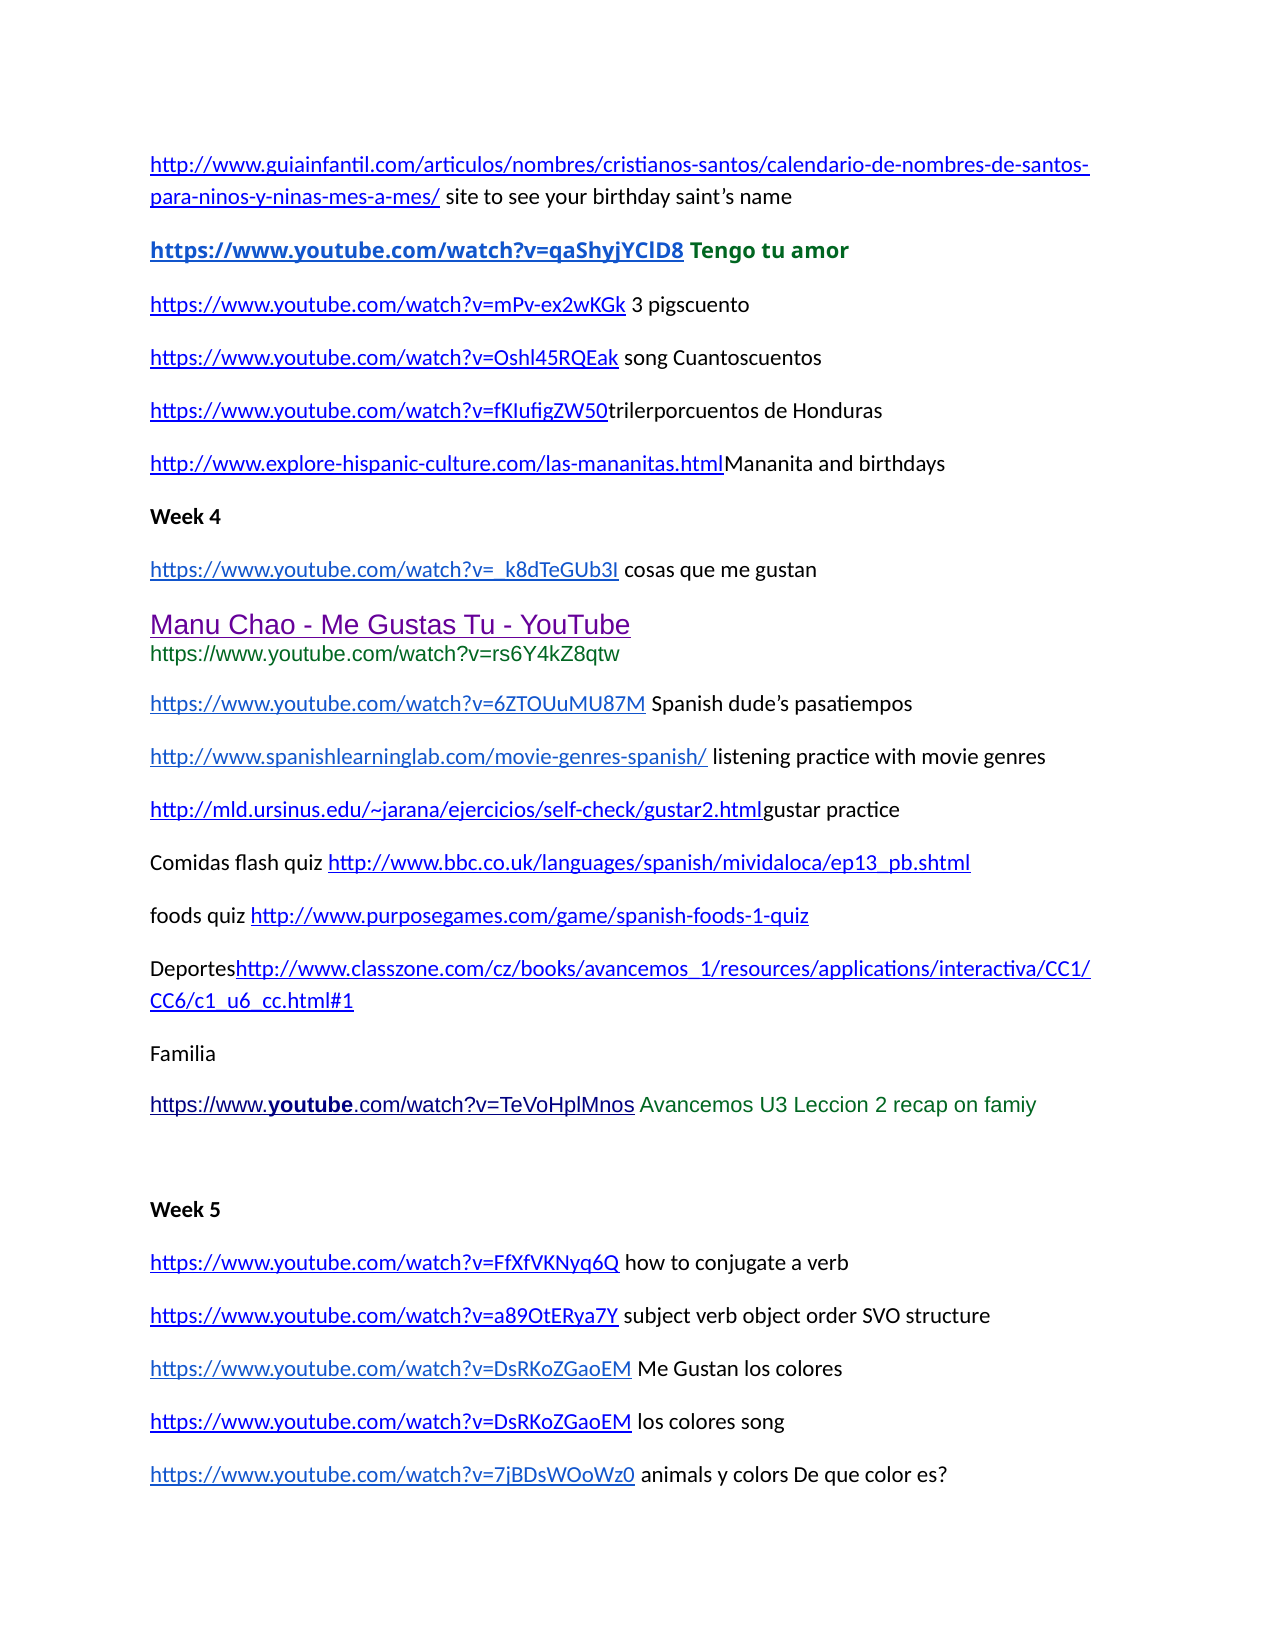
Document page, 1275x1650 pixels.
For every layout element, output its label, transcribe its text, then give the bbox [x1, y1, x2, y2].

text https://www.youtube.com/watch?v=a89OtERya7Y subject verb object order SVO structure [150, 1301, 1125, 1329]
text https://www.youtube.com/watch?v=DsRKoZGaoEM los colores song [150, 1407, 1125, 1435]
text https://www.youtube.com/watch?v=6ZTOUuMU87M Spanish dude’s pasatiempos [150, 689, 1125, 717]
subtitle Manu Chao - Me Gustas Tu - YouTube [150, 608, 1125, 641]
text https://www.youtube.com/watch?v=qaShyjYClD8 Tengo tu amor [150, 235, 1125, 265]
text Week 4 [150, 502, 1125, 530]
text http://www.explore-hispanic-culture.com/las-mananitas.htmlMananita and birthdays [150, 449, 1125, 477]
text https://www.youtube.com/watch?v=mPv-ex2wKGk 3 pigscuento [150, 290, 1125, 318]
text https://www.youtube.com/watch?v=FfXfVKNyq6Q how to conjugate a verb [150, 1248, 1125, 1276]
text Deporteshttp://www.classzone.com/cz/books/avancemos_1/resources/applications/interactiva/CC1/CC6/c1_u6_cc.html#1 [150, 954, 1125, 1014]
text https://www.youtube.com/watch?v=DsRKoZGaoEM Me Gustan los colores [150, 1354, 1125, 1382]
text https://www.youtube.com/watch?v=rs6Y4kZ8qtw [150, 641, 1125, 666]
text https://www.youtube.com/watch?v=Oshl45RQEak song Cuantoscuentos [150, 343, 1125, 371]
text https://www.youtube.com/watch?v=_k8dTeGUb3I cosas que me gustan [150, 555, 1125, 583]
text https://www.youtube.com/watch?v=7jBDsWOoWz0 animals y colors De que color es? [150, 1460, 1125, 1488]
text https://www.youtube.com/watch?v=fKIufigZW50trilerporcuentos de Honduras [150, 396, 1125, 424]
text Familia [150, 1039, 1125, 1067]
text https://www.youtube.com/watch?v=TeVoHplMnos Avancemos U3 Leccion 2 recap on famiy [150, 1092, 1125, 1117]
text foods quiz http://www.purposegames.com/game/spanish-foods-1-quiz [150, 901, 1125, 929]
text http://www.spanishlearninglab.com/movie-genres-spanish/ listening practice with movie genres [150, 742, 1125, 770]
text Week 5 [150, 1195, 1125, 1223]
text http://mld.ursinus.edu/~jarana/ejercicios/self-check/gustar2.htmlgustar practice [150, 795, 1125, 823]
text http://www.guiainfantil.com/articulos/nombres/cristianos-santos/calendario-de-nombres-de-santos-para-ninos-y-ninas-mes-a-mes/ site to see your birthday saint’s name [150, 150, 1125, 210]
text Comidas flash quiz http://www.bbc.co.uk/languages/spanish/mividaloca/ep13_pb.shtml [150, 848, 1125, 876]
